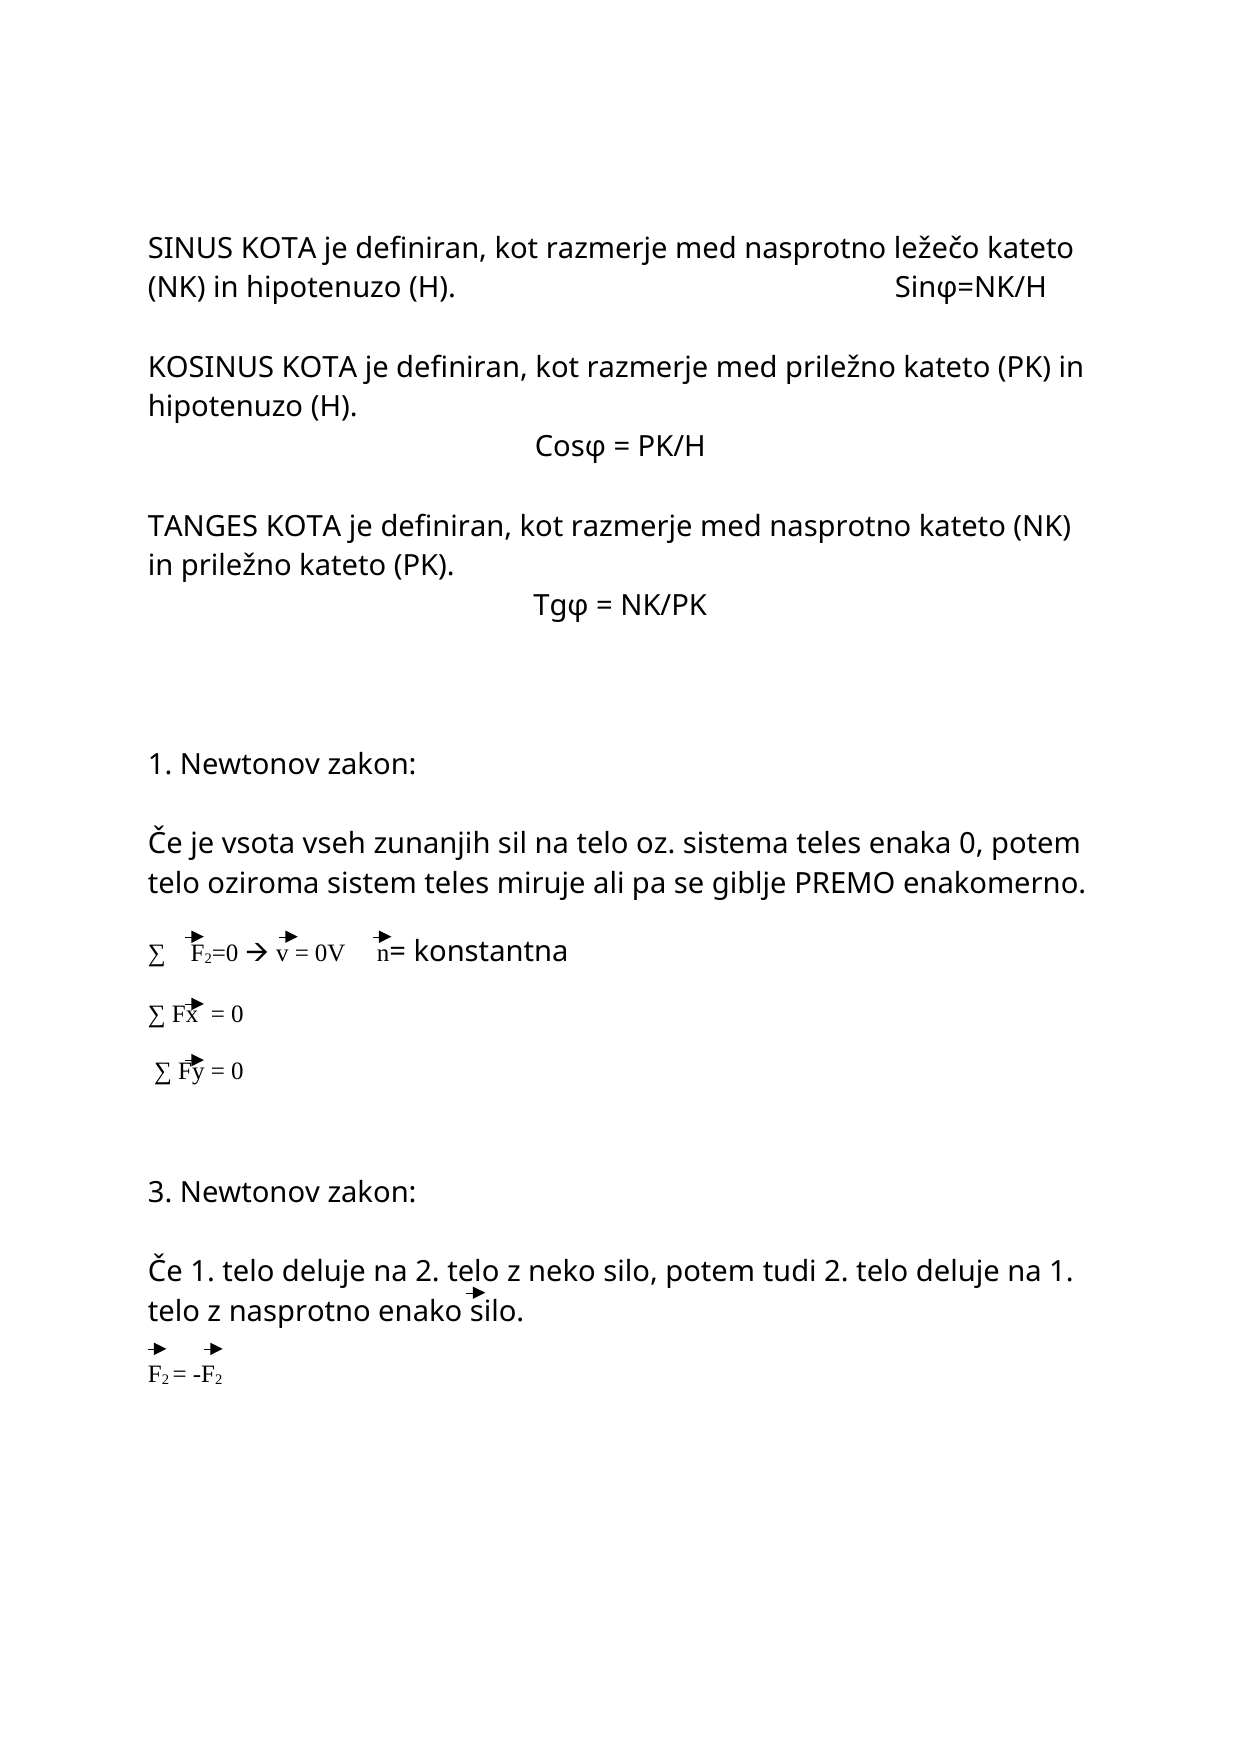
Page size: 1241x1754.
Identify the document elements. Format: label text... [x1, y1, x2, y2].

text 1. Newtonov zakon: [148, 743, 1093, 783]
text Če 1. telo deluje na 2. telo z neko silo, potem tudi 2. telo deluje na 1. telo z nasprotno enako silo. [148, 1251, 1093, 1330]
text Tgφ = NK/PK [148, 584, 1093, 624]
text F2 = -F2 [148, 1359, 1093, 1388]
text Cosφ = PK/H [148, 425, 1093, 465]
text Če je vsota vseh zunanjih sil na telo oz. sistema teles enaka 0, potem telo oziroma sistem teles miruje ali pa se giblje PREMO enakomerno. [148, 822, 1093, 902]
text ∑ F2=0  v = 0V n= konstantna [148, 930, 1093, 970]
text TANGES KOTA je definiran, kot razmerje med nasprotno kateto (NK) in priležno kateto (PK). [148, 505, 1093, 584]
text 3. Newtonov zakon: [148, 1171, 1093, 1211]
text ∑ Fx = 0 [148, 999, 1093, 1028]
text ∑ Fy = 0 [148, 1056, 1093, 1085]
text SINUS KOTA je definiran, kot razmerje med nasprotno ležečo kateto (NK) in hipotenuzo (H). Sinφ=NK/H [148, 227, 1093, 306]
text KOSINUS KOTA je definiran, kot razmerje med priležno kateto (PK) in hipotenuzo (H). [148, 346, 1093, 425]
